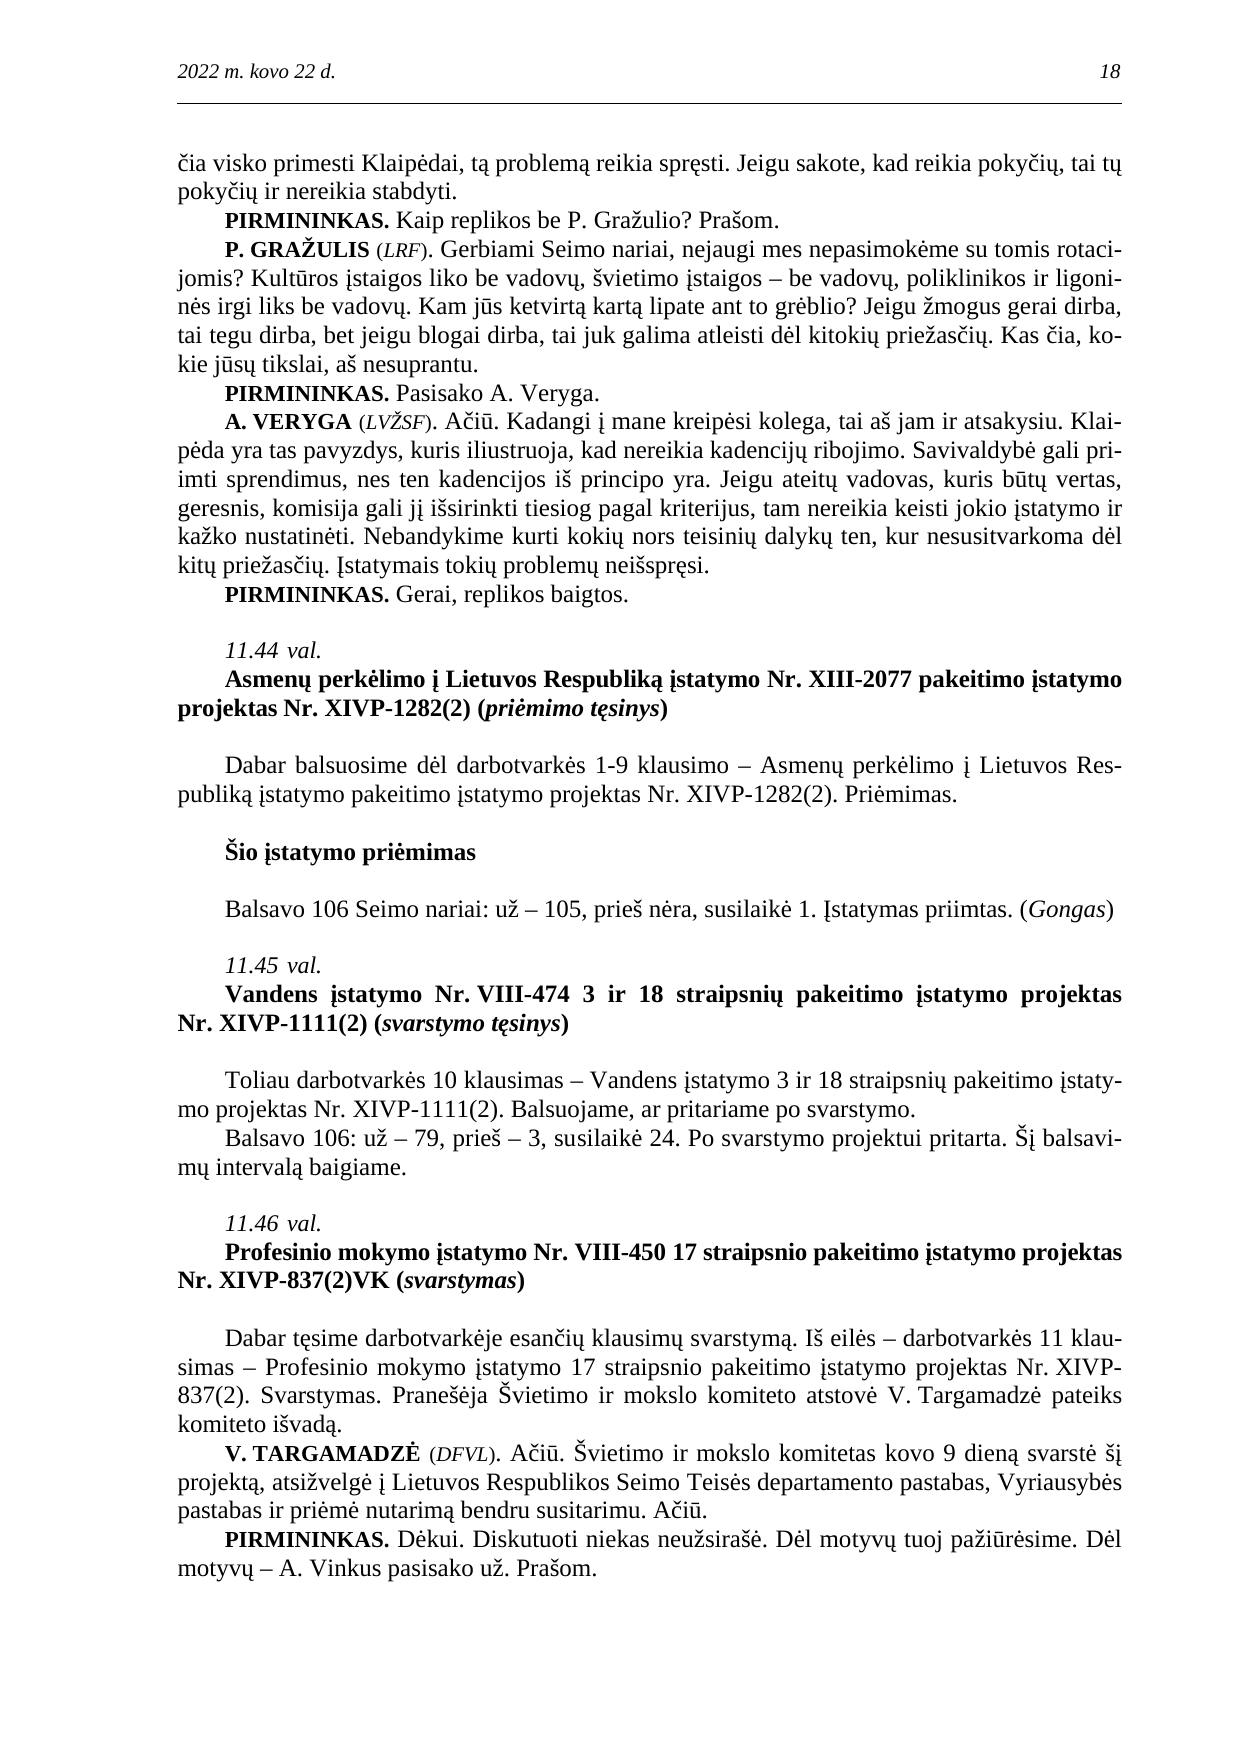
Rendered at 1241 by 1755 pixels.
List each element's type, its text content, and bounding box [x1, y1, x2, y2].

text PIRMININKAS. Dė­kui. Dis­ku­tuo­ti nie­kas ne­už­si­ra­šė. Dėl mo­ty­vų tuoj pa­žiū­rė­si­me. Dėl mo­ty­vų – A. Vin­kus pa­si­sa­ko už. Pra­šom. [177, 1524, 1122, 1582]
text Van­dens įsta­ty­mo Nr. VIII-474 3 ir 18 straips­nių pa­kei­ti­mo įsta­ty­mo pro­jek­tas Nr. XIVP-1111(2) (svars­ty­mo tę­si­nys) [177, 979, 1122, 1037]
text Bal­sa­vo 106: už – 79, prieš – 3, su­si­lai­kė 24. Po svars­ty­mo pro­jek­tui pri­tar­ta. Šį bal­sa­vi­mų in­ter­va­lą bai­gia­me. [177, 1123, 1122, 1180]
text PIRMININKAS. Pa­si­sa­ko A. Ve­ry­ga. [177, 378, 1122, 406]
text Šio įsta­ty­mo pri­ėmi­mas [177, 837, 1122, 865]
text čia vis­ko primes­ti Klai­pė­dai, tą pro­ble­mą rei­kia spręs­ti. Jei­gu sa­ko­te, kad rei­kia po­ky­čių, tai tų po­ky­čių ir ne­rei­kia stab­dy­ti. [177, 148, 1122, 205]
text Bal­sa­vo 106 Sei­mo na­riai: už – 105, prieš nė­ra, su­si­lai­kė 1. Įsta­ty­mas pri­im­tas. (Gon­gas) [177, 894, 1122, 923]
text A. VERYGA (LVŽSF). Ačiū. Ka­dan­gi į ma­ne krei­pė­si ko­le­ga, tai aš jam ir at­sa­ky­siu. Klai­pė­da yra tas pa­vyz­dys, ku­ris iliust­ruo­ja, kad ne­rei­kia ka­den­ci­jų ri­bo­ji­mo. Sa­vi­val­dy­bė ga­li pri­im­ti spren­di­mus, nes ten ka­den­ci­jos iš prin­ci­po yra. Jei­gu at­ei­tų va­do­vas, ku­ris bū­tų ver­tas, ge­res­nis, ko­mi­si­ja ga­li jį iš­si­rink­ti tie­siog pa­gal kri­te­ri­jus, tam ne­rei­kia keis­ti jo­kio įsta­ty­mo ir kaž­ko nu­sta­ti­nė­ti. Ne­ban­dy­ki­me kur­ti ko­kių nors tei­si­nių da­ly­kų ten, kur nesu­si­tvar­ko­ma dėl ki­tų prie­žas­čių. Įsta­ty­mais to­kių pro­ble­mų ne­iš­sprę­si. [177, 406, 1122, 579]
text To­liau dar­bo­tvarkės 10 klau­si­mas – Van­dens įsta­ty­mo 3 ir 18 straips­nių pa­kei­ti­mo įsta­ty­mo pro­jek­tas Nr. XIVP-1111(2). Bal­suo­ja­me, ar pri­ta­ria­me po svars­ty­mo. [177, 1065, 1122, 1123]
text Da­bar bal­suo­si­me dėl dar­bo­tvarkės 1-9 klau­si­mo – As­me­nų per­kė­li­mo į Lie­tu­vos Res­pub­li­ką įsta­ty­mo pa­kei­ti­mo įsta­ty­mo pro­jek­tas Nr. XIVP-1282(2). Pri­ėmi­mas. [177, 750, 1122, 808]
text V. TARGAMADZĖ (DFVL). Ačiū. Švie­ti­mo ir moks­lo ko­mi­te­tas ko­vo 9 die­ną svars­tė šį pro­jek­tą, at­si­žvel­gė į Lie­tu­vos Res­pub­li­kos Sei­mo Tei­sės de­par­ta­men­to pa­sta­bas, Vy­riau­sy­bės pa­sta­bas ir pri­ėmė nu­ta­ri­mą ben­dru su­si­ta­ri­mu. Ačiū. [177, 1438, 1122, 1524]
text 11.44 val. [224, 636, 1122, 664]
text P. GRAŽULIS (LRF). Ger­bia­mi Sei­mo na­riai, ne­jau­gi mes ne­pa­si­mo­kė­me su to­mis ro­ta­ci­jo­mis? Kul­tū­ros įstai­gos li­ko be va­do­vų, švie­ti­mo įstai­gos – be va­do­vų, po­li­kli­ni­kos ir li­go­ni­nės ir­gi liks be va­do­vų. Kam jūs ket­vir­tą kar­tą li­pa­te ant to grėb­lio? Jei­gu žmo­gus ge­rai dir­ba, tai te­gu dir­ba, bet jei­gu blo­gai dir­ba, tai juk ga­li­ma at­leis­ti dėl ki­to­kių prie­žas­čių. Kas čia, ko­kie jū­sų tiks­lai, aš ne­su­pran­tu. [177, 234, 1122, 378]
text PIRMININKAS. Ge­rai, re­pli­kos baig­tos. [177, 579, 1122, 608]
text As­me­nų per­kė­li­mo į Lie­tu­vos Res­pub­li­ką įsta­ty­mo Nr. XIII-2077 pa­kei­ti­mo įsta­ty­mo pro­jek­tas Nr. XIVP-1282(2) (pri­ėmi­mo tę­si­nys) [177, 664, 1122, 722]
text 11.46 val. [224, 1209, 1122, 1237]
text 11.45 val. [224, 952, 1122, 979]
text PIRMININKAS. Kaip re­pli­kos be P. Gra­žu­lio? Pra­šom. [177, 205, 1122, 234]
text Da­bar tę­si­me dar­bo­tvarkėje esan­čių klau­si­mų svars­ty­mą. Iš ei­lės – dar­bo­tvarkės 11 klau­si­mas – Pro­fe­si­nio mo­ky­mo įsta­ty­mo 17 straips­nio pa­kei­ti­mo įsta­ty­mo pro­jek­tas Nr. XIVP-837(2). Svars­ty­mas. Pra­ne­šė­ja Švie­ti­mo ir moks­lo ko­mi­te­to at­sto­vė V. Tar­ga­ma­dzė pa­teiks ko­mi­te­to iš­va­dą. [177, 1323, 1122, 1438]
text Pro­fe­si­nio mo­ky­mo įsta­ty­mo Nr. VIII-450 17 straips­nio pa­kei­ti­mo įsta­ty­mo pro­jek­tas Nr. XIVP-837(2)VK (svars­ty­mas) [177, 1237, 1122, 1294]
